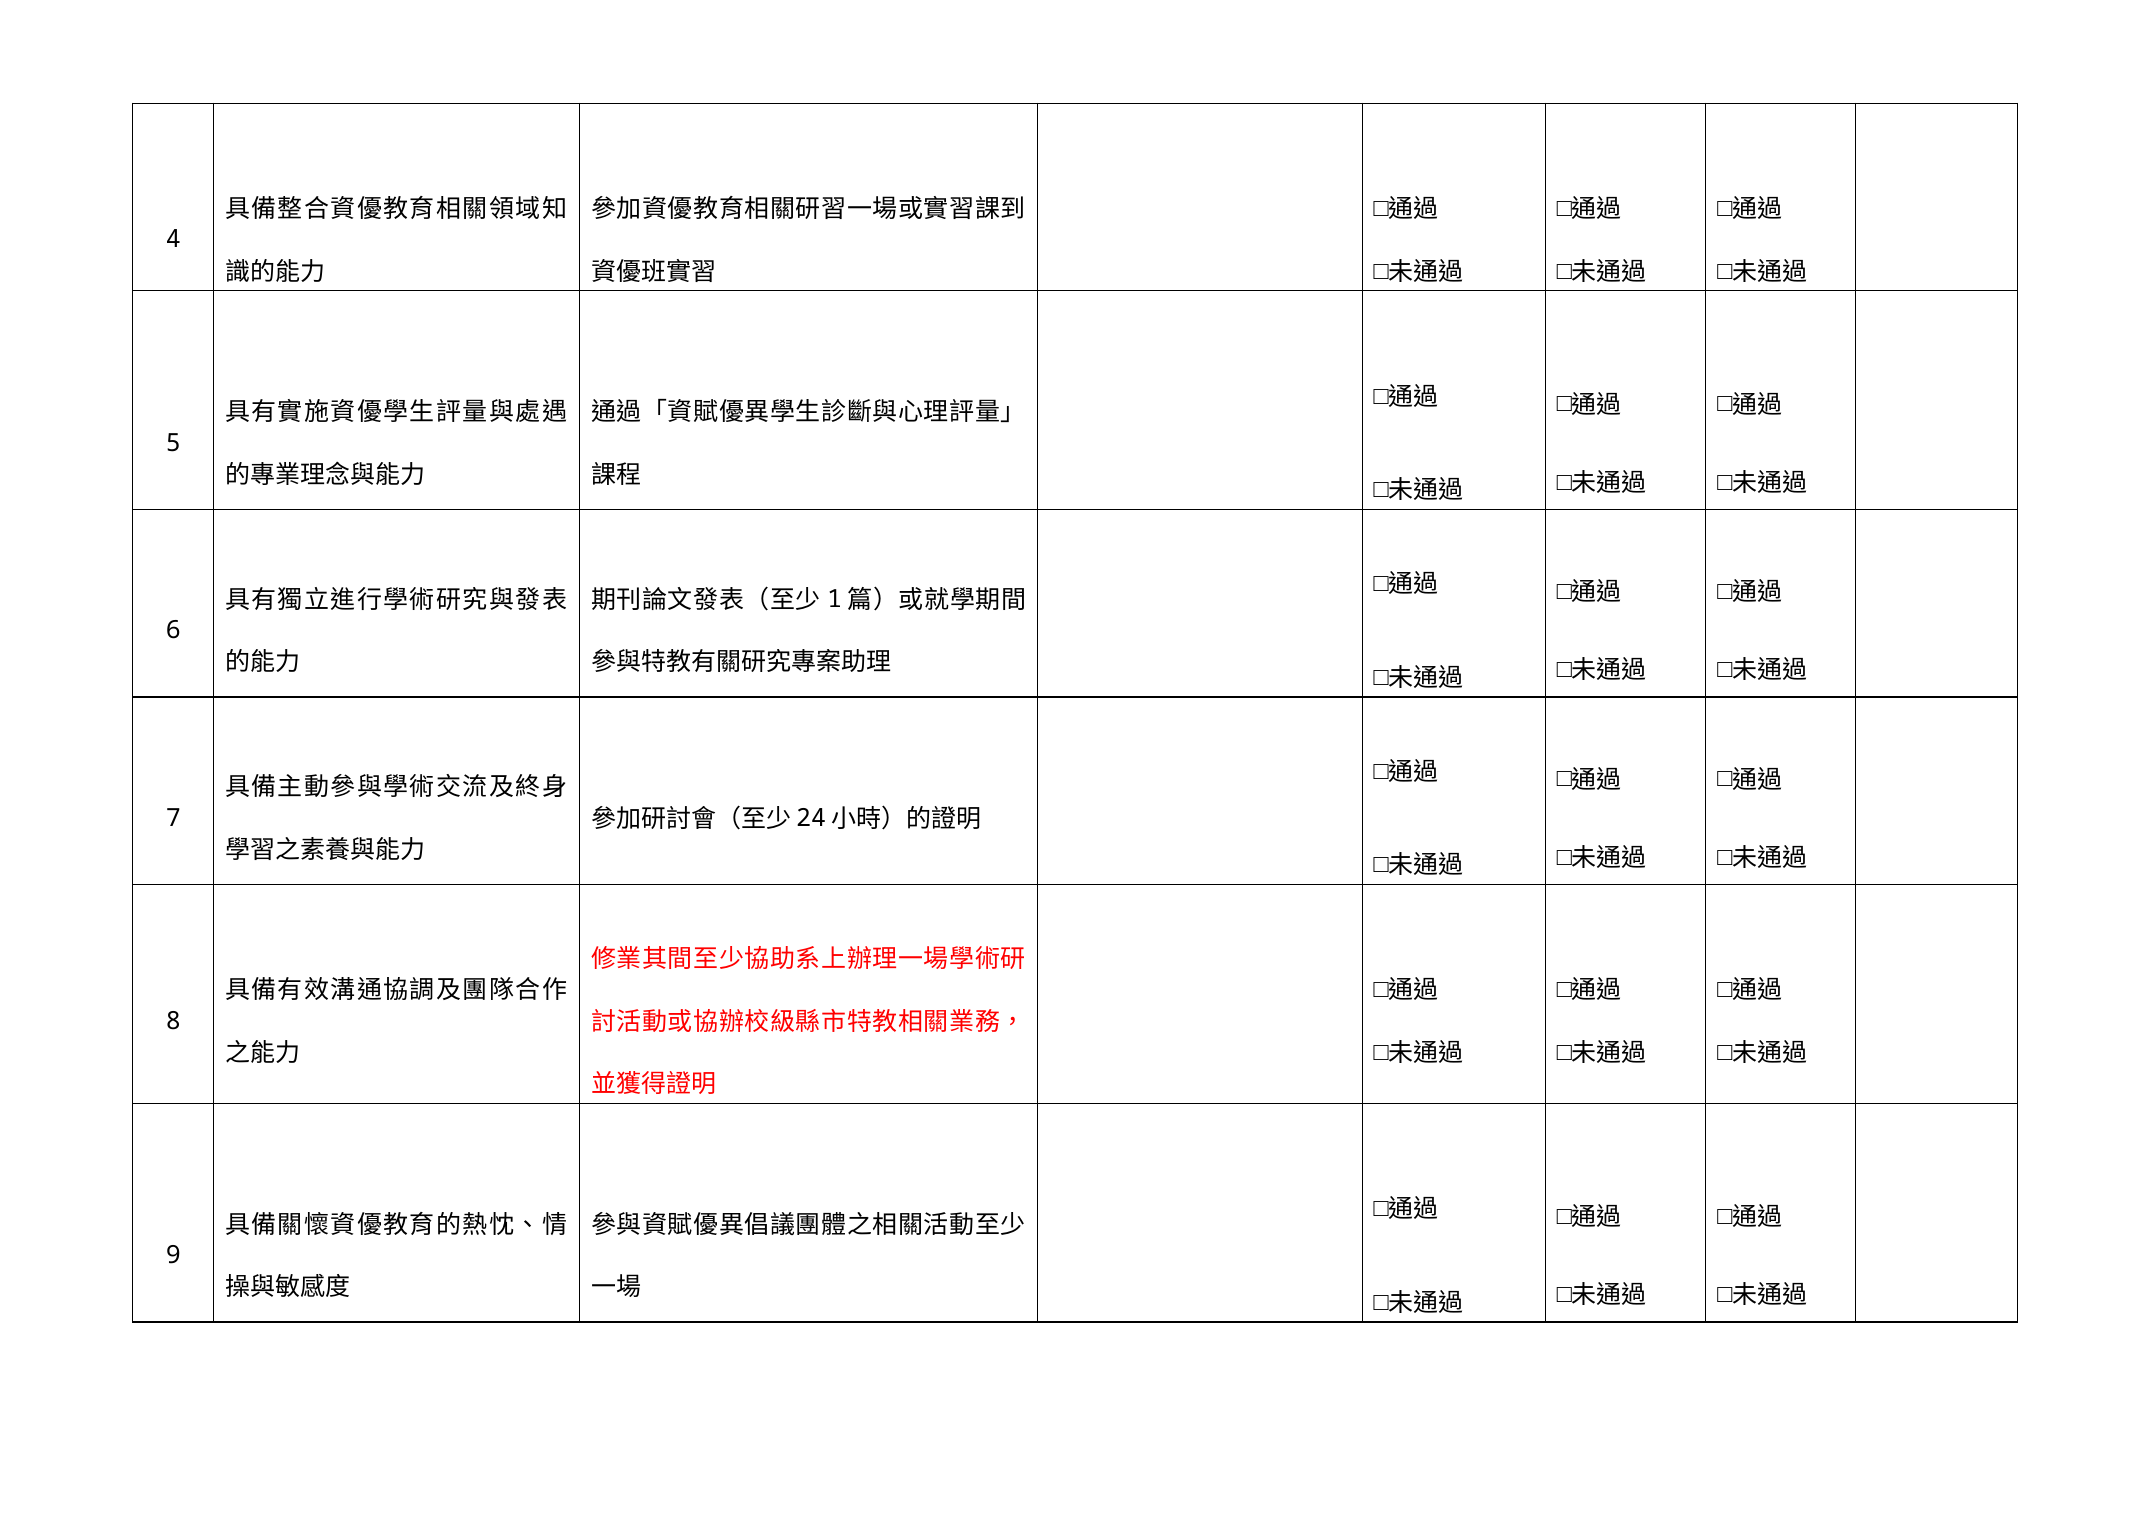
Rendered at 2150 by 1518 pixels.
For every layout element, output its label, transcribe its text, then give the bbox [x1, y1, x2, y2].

table_cell □通過 □未通過 [1706, 510, 1855, 696]
table_cell 8 [133, 885, 213, 1103]
table_cell 參加研討會（至少24小時）的證明 [580, 698, 1037, 884]
table_cell 參加資優教育相關研習一場或實習課到資優班實習 [580, 104, 1037, 290]
table_cell 9 [133, 1104, 213, 1321]
table_cell [1856, 1104, 2017, 1321]
table_cell □通過 □未通過 [1546, 885, 1705, 1103]
table_cell 期刊論文發表（至少1篇）或就學期間參與特教有關研究專案助理 [580, 510, 1037, 696]
table_cell [1038, 104, 1362, 290]
table_cell [1038, 1104, 1362, 1321]
table_cell [1856, 104, 2017, 290]
table_cell 7 [133, 698, 213, 884]
table_cell 具有獨立進行學術研究與發表的能力 [214, 510, 579, 696]
table_cell □通過 □未通過 [1706, 1104, 1855, 1321]
table_cell □通過 □未通過 [1363, 291, 1545, 509]
table_cell □通過 □未通過 [1546, 510, 1705, 696]
table_cell □通過 □未通過 [1706, 291, 1855, 509]
table_cell 修業其間至少協助系上辦理一場學術研討活動或協辦校級縣市特教相關業務，並獲得證明 [580, 885, 1037, 1103]
table_cell 具備關懷資優教育的熱忱、情操與敏感度 [214, 1104, 579, 1321]
table_cell 4 [133, 104, 213, 290]
table_cell □通過 □未通過 [1363, 510, 1545, 696]
table_cell □通過 □未通過 [1706, 698, 1855, 884]
table_cell 參與資賦優異倡議團體之相關活動至少一場 [580, 1104, 1037, 1321]
table_cell 具備有效溝通協調及團隊合作之能力 [214, 885, 579, 1103]
table_cell 具有實施資優學生評量與處遇的專業理念與能力 [214, 291, 579, 509]
table_cell [1038, 291, 1362, 509]
table_cell 通過「資賦優異學生診斷與心理評量」課程 [580, 291, 1037, 509]
table_cell [1856, 510, 2017, 696]
table_cell 具備整合資優教育相關領域知識的能力 [214, 104, 579, 290]
table_cell [1856, 885, 2017, 1103]
table_cell □通過 □未通過 [1706, 885, 1855, 1103]
table_cell □通過 □未通過 [1546, 1104, 1705, 1321]
table_cell □通過 □未通過 [1363, 885, 1545, 1103]
table_cell 具備主動參與學術交流及終身學習之素養與能力 [214, 698, 579, 884]
table_cell □通過 □未通過 [1363, 1104, 1545, 1321]
table_cell [1856, 291, 2017, 509]
table_cell [1038, 885, 1362, 1103]
table_cell [1856, 698, 2017, 884]
table_cell □通過 □未通過 [1363, 698, 1545, 884]
table_cell □通過 □未通過 [1706, 104, 1855, 290]
table_cell 5 [133, 291, 213, 509]
table_cell □通過 □未通過 [1546, 291, 1705, 509]
table_cell 6 [133, 510, 213, 696]
table_cell [1038, 510, 1362, 696]
table_cell □通過 □未通過 [1546, 104, 1705, 290]
table_cell □通過 □未通過 [1546, 698, 1705, 884]
table_cell [1038, 698, 1362, 884]
table_cell □通過 □未通過 [1363, 104, 1545, 290]
